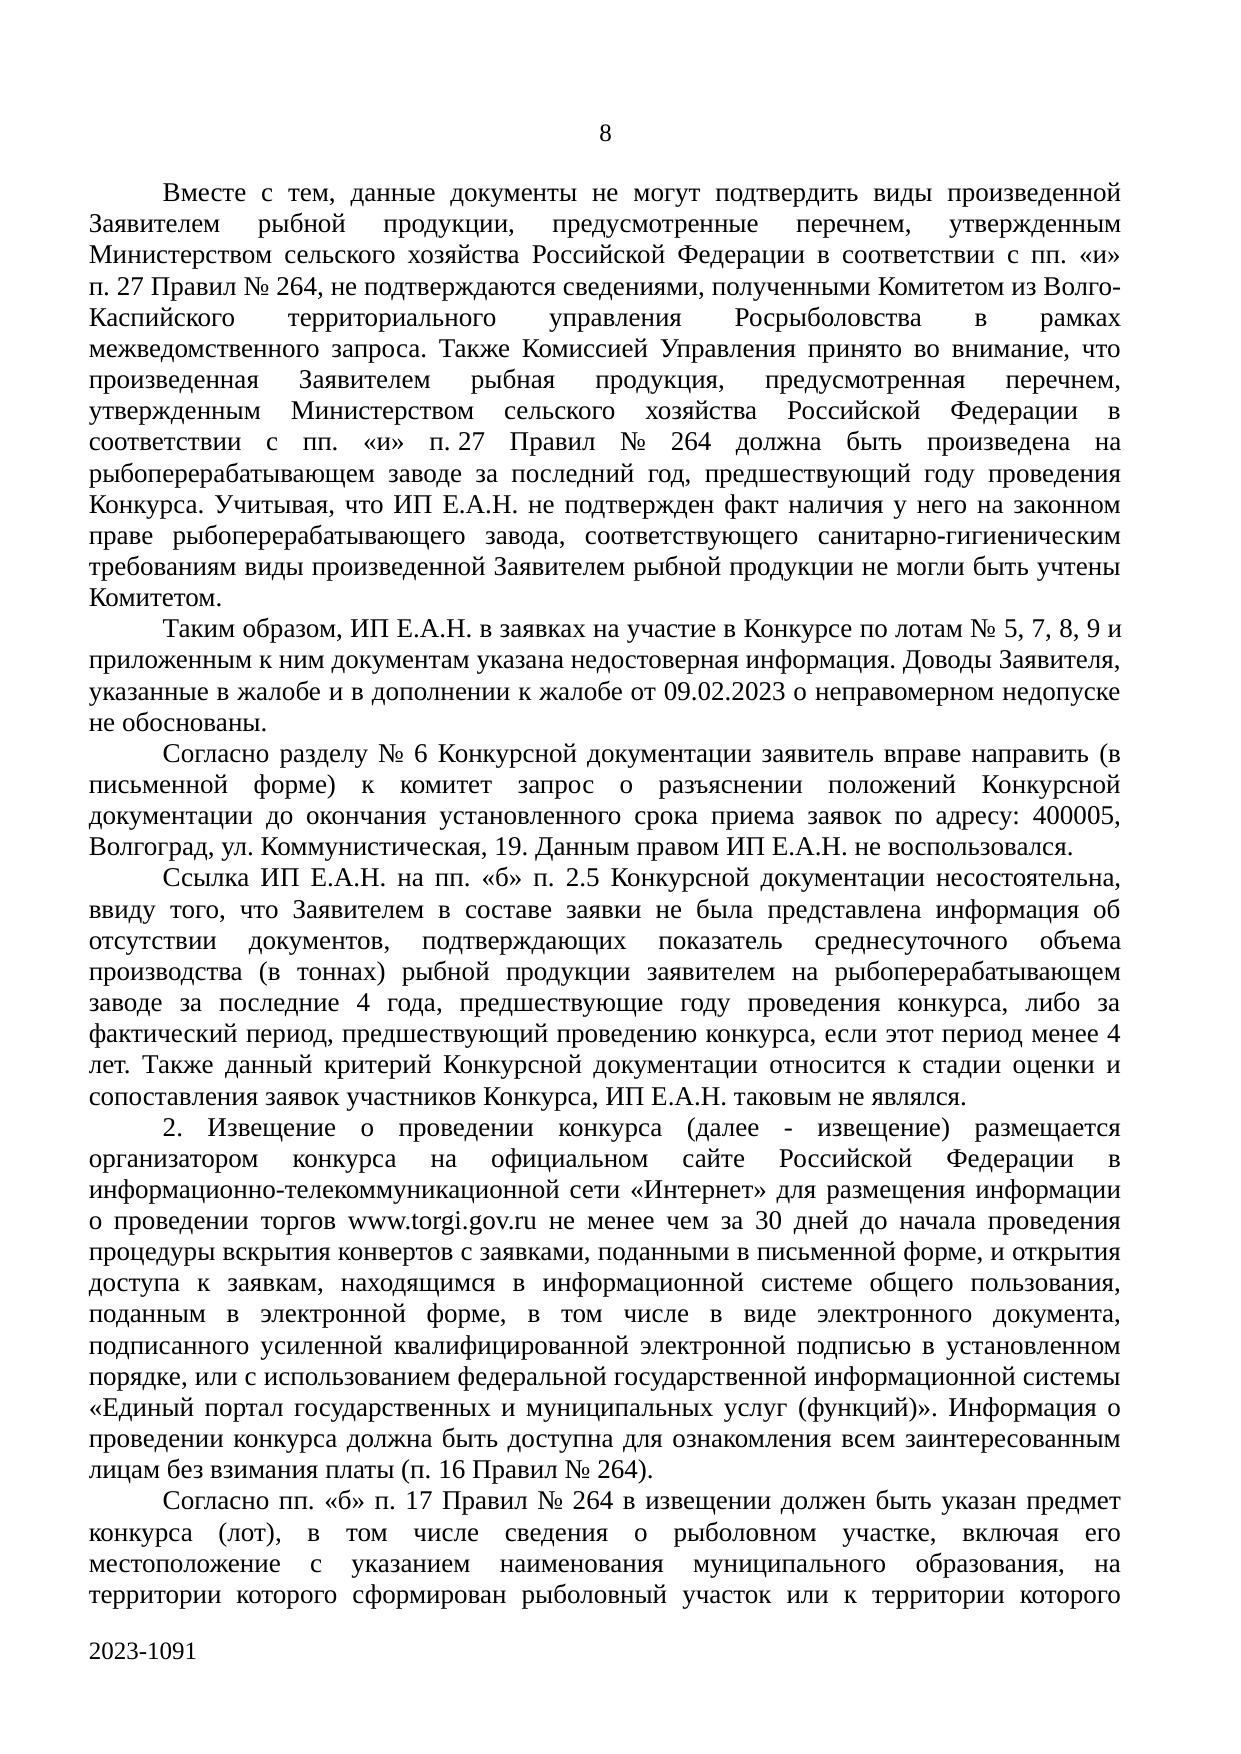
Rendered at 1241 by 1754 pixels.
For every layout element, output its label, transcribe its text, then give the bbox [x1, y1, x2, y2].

text Согласно разделу № 6 Конкурсной документации заявитель вправе направить (в письменной форме) к комитет запрос о разъяснении положений Конкурсной документации до окончания установленного срока приема заявок по адресу: 400005, Волгоград, ул. Коммунистическая, 19. Данным правом ИП Е.А.Н. не воспользовался. [88, 737, 1122, 862]
text Таким образом, ИП Е.А.Н. в заявках на участие в Конкурсе по лотам № 5, 7, 8, 9 и приложенным к ним документам указана недостоверная информация. Доводы Заявителя, указанные в жалобе и в дополнении к жалобе от 09.02.2023 о неправомерном недопуске не обоснованы. [88, 612, 1122, 737]
text 2. Извещение о проведении конкурса (далее - извещение) размещается организатором конкурса на официальном сайте Российской Федерации в информационно-телекоммуникационной сети «Интернет» для размещения информации о проведении торгов www.torgi.gov.ru не менее чем за 30 дней до начала проведения процедуры вскрытия конвертов с заявками, поданными в письменной форме, и открытия доступа к заявкам, находящимся в информационной системе общего пользования, поданным в электронной форме, в том числе в виде электронного документа, подписанного усиленной квалифицированной электронной подписью в установленном порядке, или с использованием федеральной государственной информационной системы «Единый портал государственных и муниципальных услуг (функций)». Информация о проведении конкурса должна быть доступна для ознакомления всем заинтересованным лицам без взимания платы (п. 16 Правил № 264). [88, 1111, 1122, 1484]
text Вместе с тем, данные документы не могут подтвердить виды произведенной Заявителем рыбной продукции, предусмотренные перечнем, утвержденным Министерством сельского хозяйства Российской Федерации в соответствии с пп. «и» п. 27 Правил № 264, не подтверждаются сведениями, полученными Комитетом из Волго-Каспийского территориального управления Росрыболовства в рамках межведомственного запроса. Также Комиссией Управления принято во внимание, что произведенная Заявителем рыбная продукция, предусмотренная перечнем, утвержденным Министерством сельского хозяйства Российской Федерации в соответствии с пп. «и» п. 27 Правил № 264 должна быть произведена на рыбоперерабатывающем заводе за последний год, предшествующий году проведения Конкурса. Учитывая, что ИП Е.А.Н. не подтвержден факт наличия у него на законном праве рыбоперерабатывающего завода, соответствующего санитарно-гигиеническим требованиям виды произведенной Заявителем рыбной продукции не могли быть учтены Комитетом. [88, 176, 1122, 612]
text Согласно пп. «б» п. 17 Правил № 264 в извещении должен быть указан предмет конкурса (лот), в том числе сведения о рыболовном участке, включая его местоположение с указанием наименования муниципального образования, на территории которого сформирован рыболовный участок или к территории которого [88, 1484, 1122, 1609]
text Ссылка ИП Е.А.Н. на пп. «б» п. 2.5 Конкурсной документации несостоятельна, ввиду того, что Заявителем в составе заявки не была представлена информация об отсутствии документов, подтверждающих показатель среднесуточного объема производства (в тоннах) рыбной продукции заявителем на рыбоперерабатывающем заводе за последние 4 года, предшествующие году проведения конкурса, либо за фактический период, предшествующий проведению конкурса, если этот период менее 4 лет. Также данный критерий Конкурсной документации относится к стадии оценки и сопоставления заявок участников Конкурса, ИП Е.А.Н. таковым не являлся. [88, 862, 1122, 1111]
